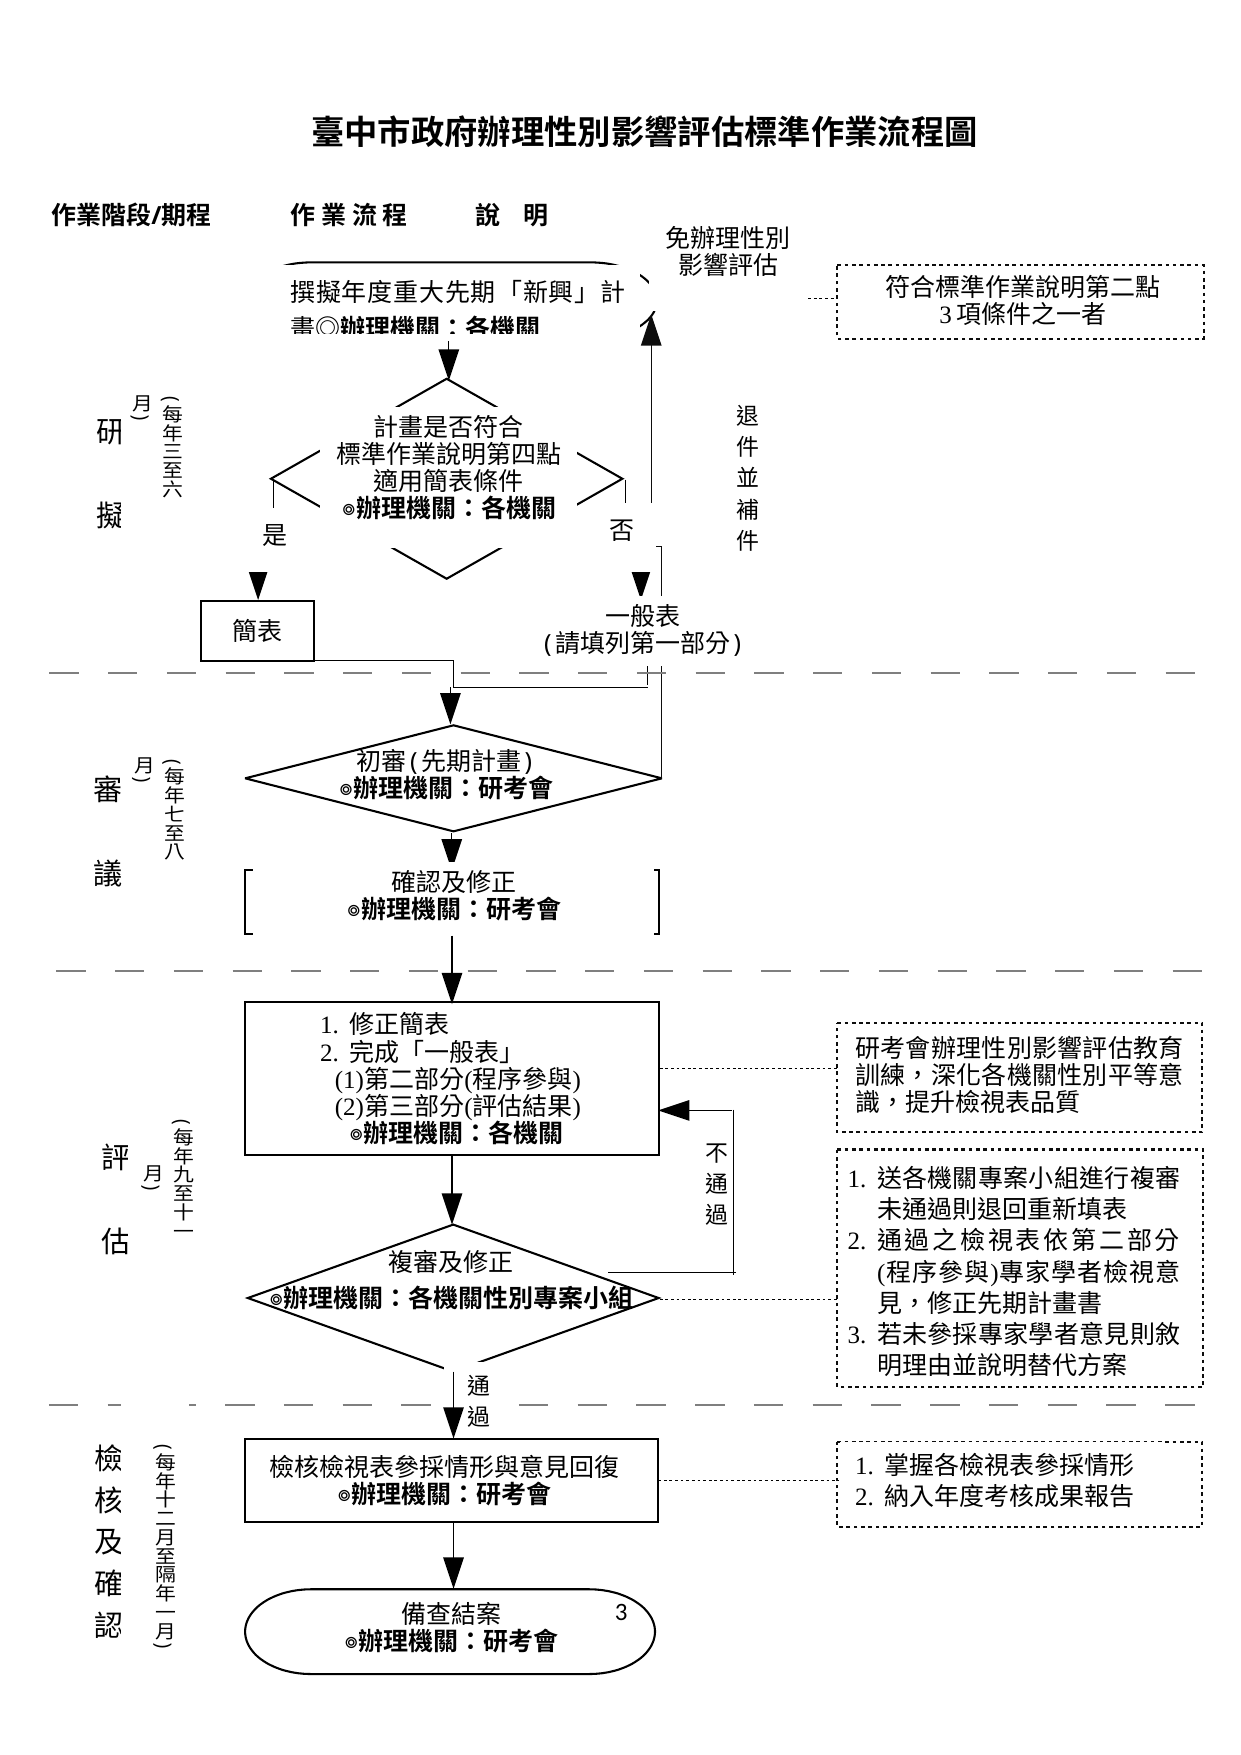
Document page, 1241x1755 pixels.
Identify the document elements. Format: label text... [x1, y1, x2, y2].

text 是 [262, 516, 294, 552]
text 通過 [459, 1369, 499, 1431]
list 第三部分(評估結果) [334, 1093, 592, 1121]
text 檢核檢視表參採情形與意見回復 [268, 1454, 620, 1482]
text (每年九至十一月) [138, 1111, 199, 1246]
text (請填列第一部分) [539, 631, 745, 658]
text ◎辦理機關：各機關 [320, 1121, 592, 1148]
text 複審及修正 [508, 1242, 639, 1279]
text ◎辦理機關：研考會 [333, 776, 559, 803]
list 掌握各檢視表參採情形 [855, 1449, 1149, 1481]
list 若未參採專家學者意見則敘明理由並說明替代方案 [847, 1318, 1181, 1378]
text (每年十二月至隔年一月) [150, 1413, 182, 1680]
text ◎辦理機關：各機關性別專案小組 [263, 1279, 622, 1313]
text 適用簡表條件 [335, 469, 562, 496]
list 修正簡表 [320, 1012, 592, 1039]
text ◎辦理機關：研考會 [268, 1482, 620, 1509]
text (每年三至六月) [128, 393, 188, 518]
list 通過之檢視表依第二部分(程序參與)專家學者檢視意見，修正先期計畫書 [847, 1225, 1181, 1318]
text 複審及修正 [307, 1242, 599, 1279]
text 複審及修正 [263, 1242, 398, 1279]
text 退件並補件 [728, 399, 767, 556]
text 備查結案 [338, 1602, 564, 1629]
list 第二部分(程序參與) [334, 1066, 592, 1093]
text ◎辦理機關：研考會 [268, 897, 639, 924]
text 不通過 [697, 1136, 733, 1230]
text 一般表 [539, 604, 745, 631]
text 否 [609, 511, 641, 547]
text [36, 183, 1241, 240]
text 計畫是否符合 [335, 415, 562, 442]
list 完成「一般表」 [320, 1039, 592, 1066]
text 符合標準作業說明第二點3項條件之一者 [878, 275, 1167, 329]
text ◎辦理機關：研考會 [338, 1629, 564, 1656]
text 臺中市政府辦理性別影響評估標準作業流程圖 [156, 106, 1132, 154]
text ◎辦理機關：各機關性別專案小組 [263, 1279, 295, 1291]
text 研考會辦理性別影響評估教育訓練，深化各機關性別平等意識，提升檢視表品質 [855, 1036, 1184, 1117]
text 標準作業說明第四點 [335, 442, 562, 469]
list 送各機關專案小組進行複審，未通過則退回重新填表 [847, 1162, 1181, 1225]
text 確認及修正 [268, 870, 639, 897]
text (每年七至八月) [130, 756, 190, 873]
list 納入年度考核成果報告 [855, 1481, 1149, 1512]
text 初審(先期計畫) [333, 748, 559, 776]
text ◎辦理機關：各機關 [335, 496, 562, 523]
text 撰擬年度重大先期「新興」計畫◎辦理機關：各機關 [290, 273, 625, 334]
text 作業階段/期程 作 業 流 程 說 明 [51, 191, 1226, 232]
text 簡表 [232, 611, 284, 648]
text 免辦理性別影響評估 [664, 226, 792, 280]
